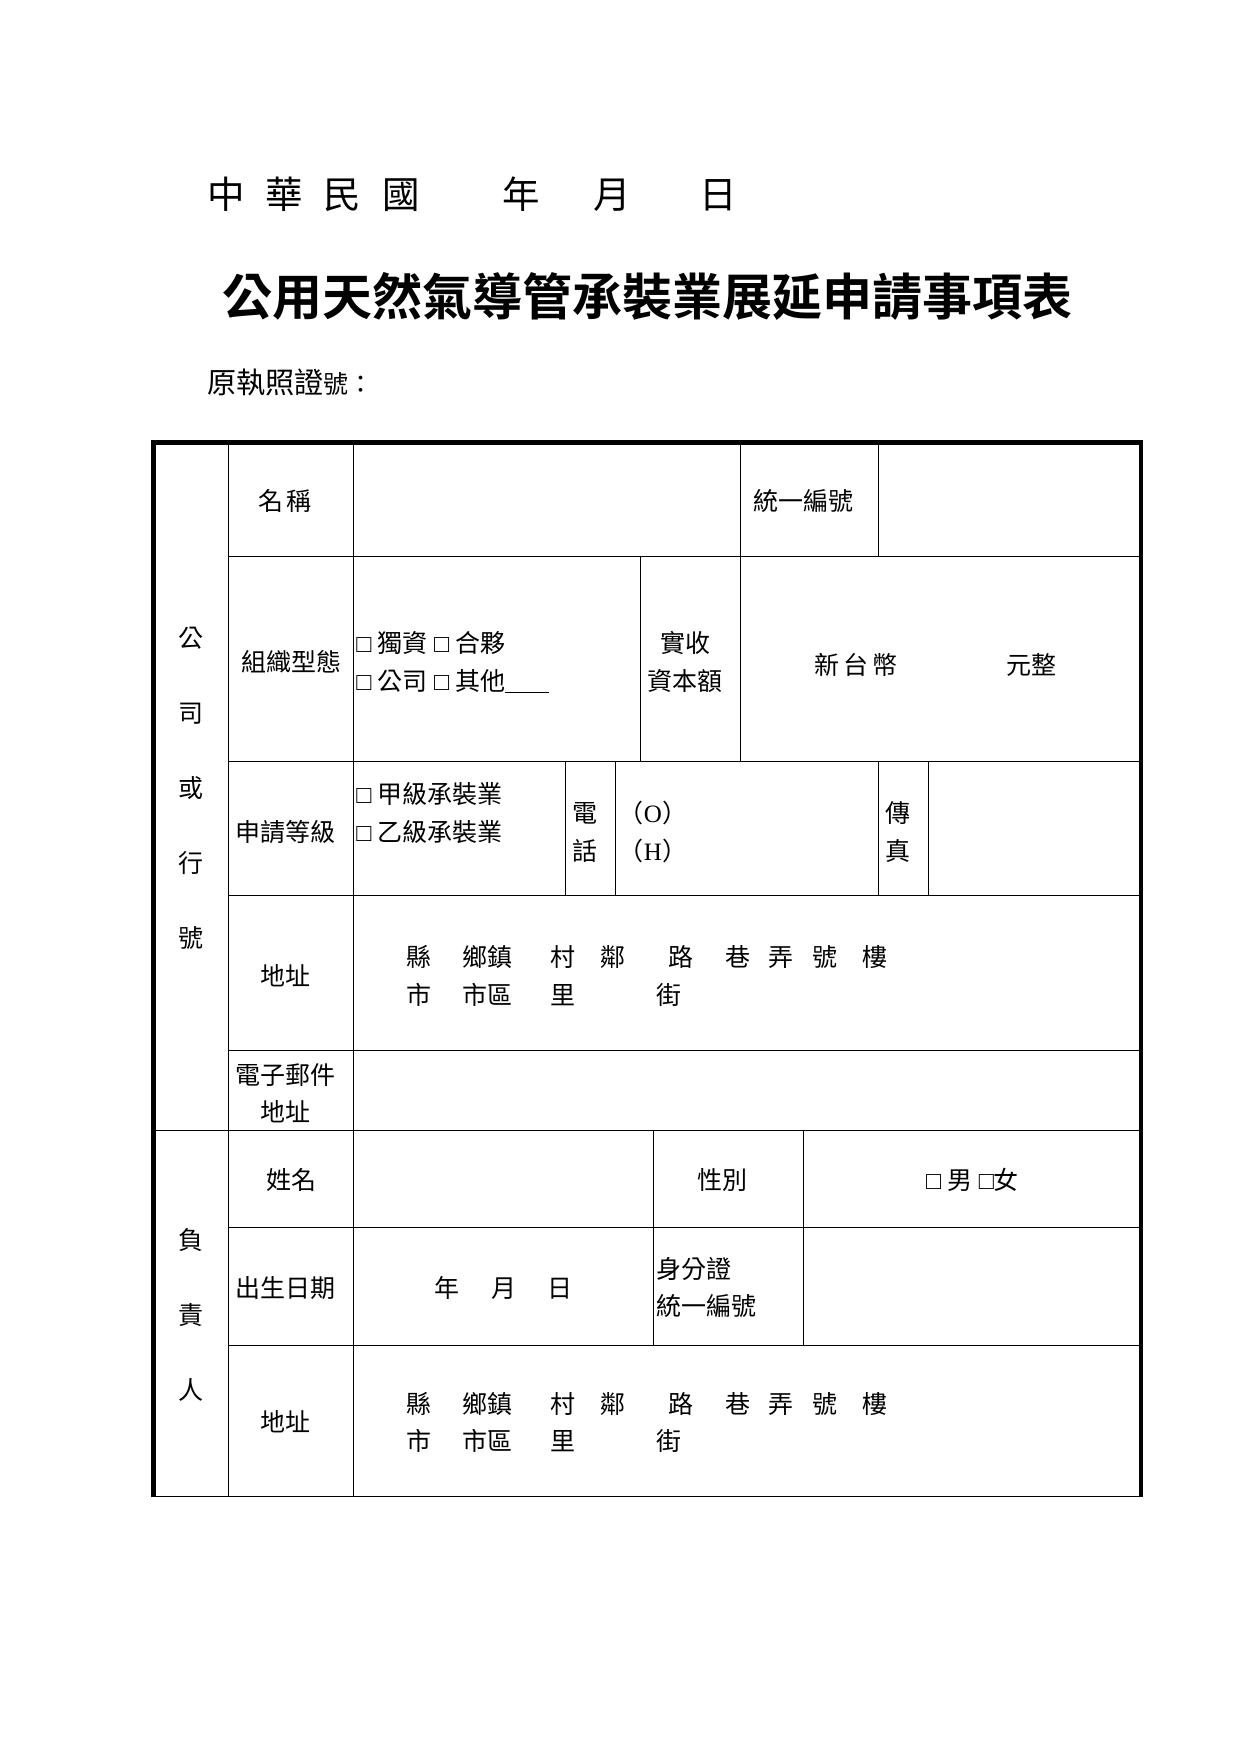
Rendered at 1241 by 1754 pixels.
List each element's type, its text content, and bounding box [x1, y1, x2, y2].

table_header 公 司 或 行 號 [156, 445, 228, 1129]
table_header 統一編號 [741, 445, 878, 556]
table_header [879, 445, 1139, 556]
table_cell 電話 [566, 762, 615, 895]
table_cell [929, 762, 1139, 895]
table_cell 新台幣 元整 [741, 557, 1139, 761]
text 公用天然氣導管承裝業展延申請事項表 [207, 256, 1087, 331]
table_cell 傳真 [879, 762, 928, 895]
table_cell 實收 資本額 [641, 557, 740, 761]
table_cell 縣 鄉鎮 村 鄰 路 巷 弄 號 樓 市 市區 里 街 [354, 1346, 1139, 1496]
table_cell □ 男 □女 [804, 1131, 1139, 1227]
text 中華民國 年 月 日 [207, 164, 1087, 219]
table_cell 年 月 日 [354, 1228, 653, 1345]
table_cell 姓名 [229, 1131, 353, 1227]
table_cell 申請等級 [229, 762, 353, 895]
table_cell 地址 [229, 896, 353, 1050]
table_cell 組織型態 [229, 557, 353, 761]
table_cell 電子郵件地址 [229, 1051, 353, 1129]
table_header [354, 445, 740, 556]
table_header 名稱 [229, 445, 353, 556]
table_cell 身分證 統一編號 [654, 1228, 803, 1345]
table_cell 負 責 人 [156, 1131, 228, 1496]
table_cell □ 甲級承裝業 □ 乙級承裝業 [354, 762, 565, 895]
table_cell 性別 [654, 1131, 803, 1227]
text 原執照證號： [207, 344, 1087, 419]
table_cell [354, 1051, 1139, 1129]
table_cell [804, 1228, 1139, 1345]
table_cell （O） （H） [616, 762, 878, 895]
table_cell □ 獨資 □ 合夥 □ 公司 □ 其他 [354, 557, 640, 761]
table_cell [354, 1131, 653, 1227]
table_cell 出生日期 [229, 1228, 353, 1345]
table_cell 地址 [229, 1346, 353, 1496]
table_cell 縣 鄉鎮 村 鄰 路 巷 弄 號 樓 市 市區 里 街 [354, 896, 1139, 1050]
